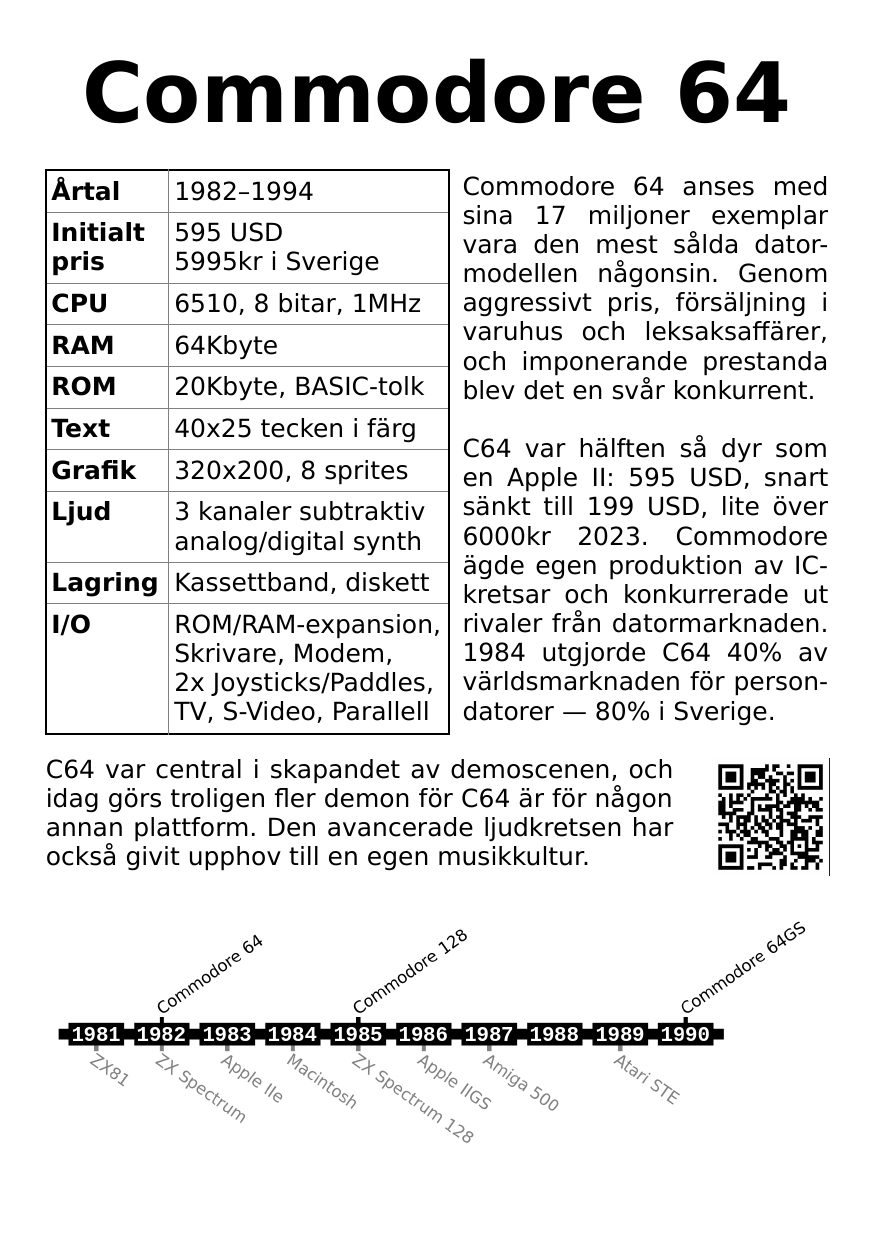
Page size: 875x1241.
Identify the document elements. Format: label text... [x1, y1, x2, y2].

table_cell Initialt pris [47, 213, 168, 282]
table_cell ROM/RAM-expansion, Skrivare, Modem, 2x Joysticks/Paddles, TV, S-Video, Parallell [169, 604, 448, 732]
text C64 var central i skapandet av demoscenen, och idag görs troligen fler demon för C64 är för någon annan plattform. Den avancerade ljudkretsen har också givit upphov till en egen musikkultur. [46, 755, 674, 872]
table_cell Kassettband, diskett [169, 563, 448, 603]
table_cell RAM [47, 325, 168, 366]
table_cell I/O [47, 604, 168, 732]
table_header Årtal [47, 171, 168, 212]
table_cell 3 kanaler subtraktiv analog/digital synth [169, 492, 448, 562]
text C64 var hälften så dyr som en Apple II: 595 USD, snart sänkt till 199 USD, lite över 6000kr 2023. Commodore ägde egen produktion av IC-kretsar och konkurrerade ut rivaler från datormarknaden. 1984 utgjorde C64 40% av världsmarknaden för person-datorer — 80% i Sverige. [450, 434, 828, 726]
text Commodore 64 [46, 46, 828, 142]
table_header 1982–1994 [169, 171, 448, 212]
table_cell Grafik [47, 450, 168, 491]
table_cell CPU [47, 284, 168, 324]
picture [58, 903, 840, 1164]
table_cell ROM [47, 367, 168, 407]
table_cell 64Kbyte [169, 325, 448, 366]
text Commodore 64 anses med sina 17 miljoner exemplar vara den mest sålda dator-modellen någonsin. Genom aggressivt pris, försäljning i varuhus och leksaksaffärer, och imponerande prestanda blev det en svår konkurrent. [450, 172, 828, 405]
table_cell 6510, 8 bitar, 1MHz [169, 284, 448, 324]
text [46, 735, 450, 739]
table_cell Text [47, 409, 168, 449]
table_cell 595 USD 5995kr i Sverige [169, 213, 448, 282]
table_cell 320x200, 8 sprites [169, 450, 448, 491]
table_cell Ljud [47, 492, 168, 562]
picture [711, 758, 830, 877]
table_cell Lagring [47, 563, 168, 603]
table_cell 20Kbyte, BASIC-tolk [169, 367, 448, 407]
table_cell 40x25 tecken i färg [169, 409, 448, 449]
